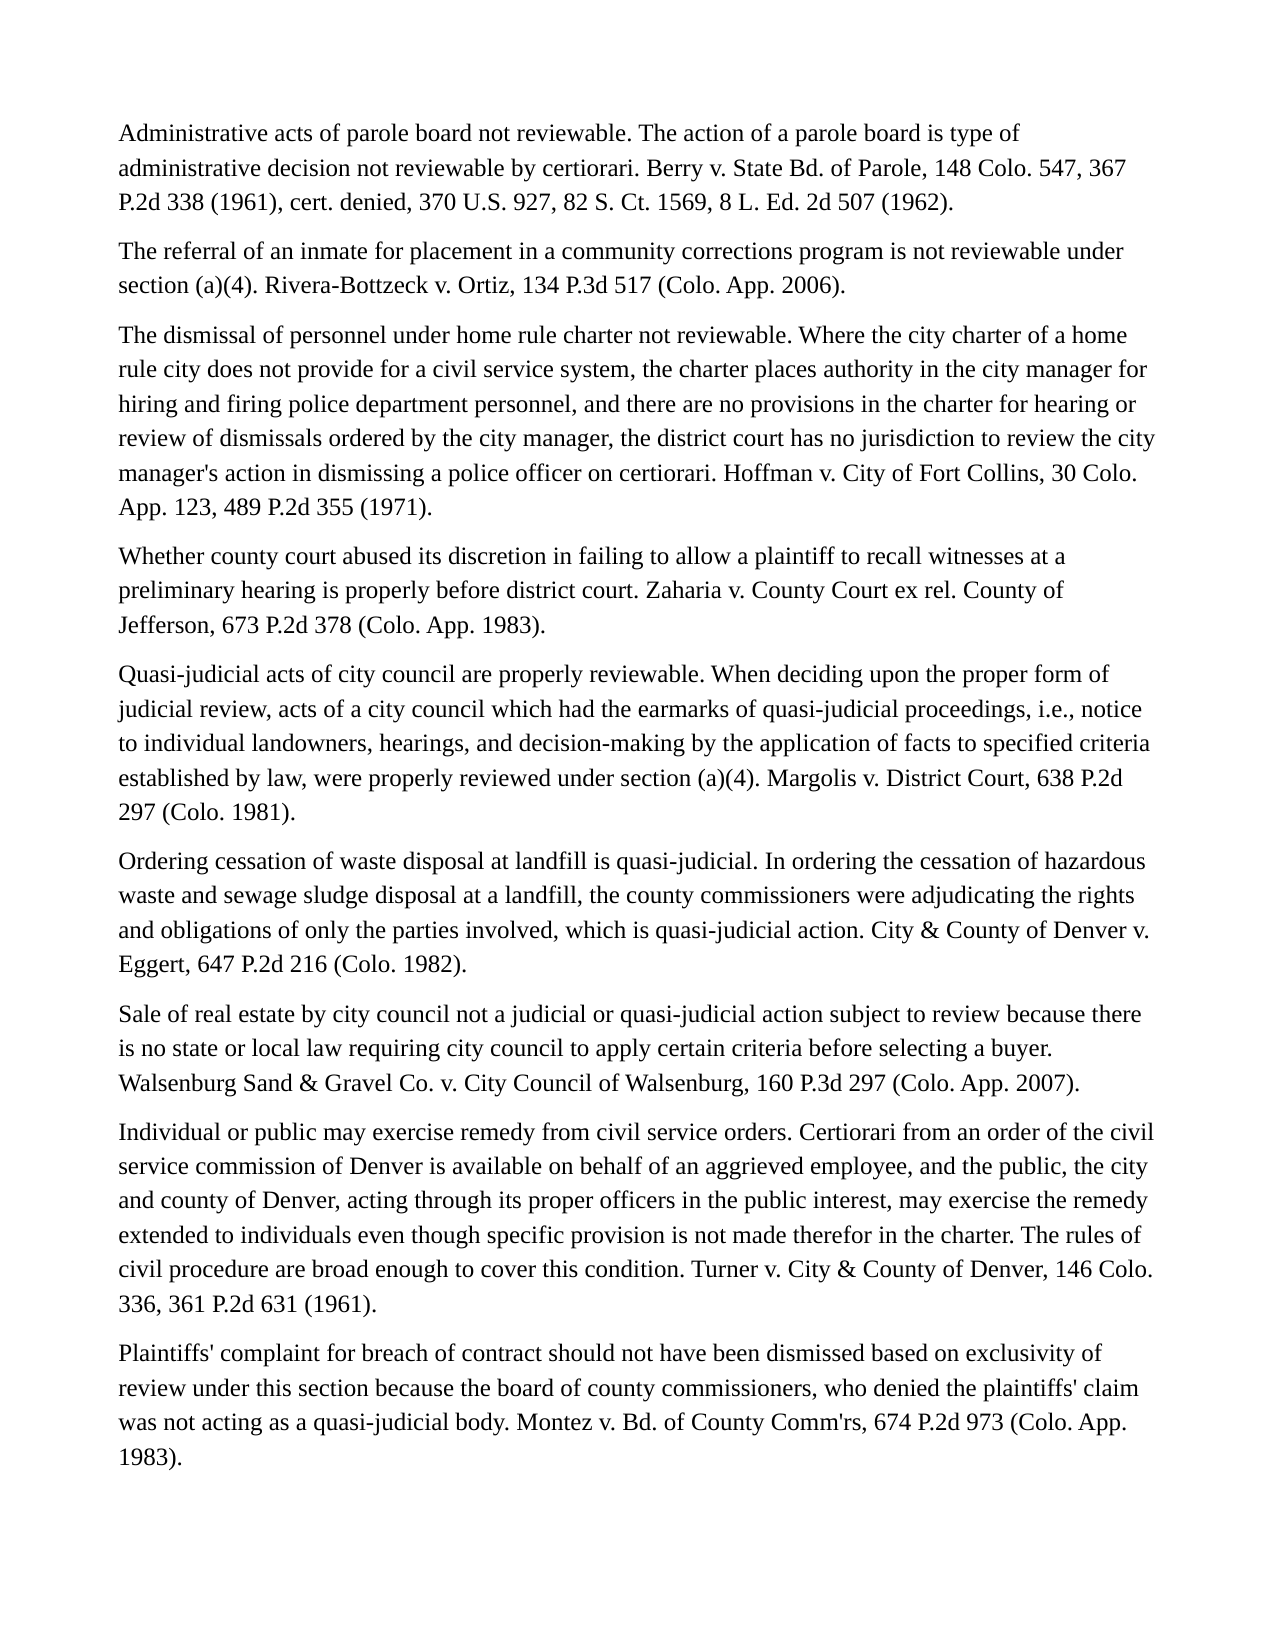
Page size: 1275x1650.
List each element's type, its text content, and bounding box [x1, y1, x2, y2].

text The dismissal of personnel under home rule charter not reviewable. Where the city charter of a home rule city does not provide for a civil service system, the charter places authority in the city manager for hiring and firing police department personnel, and there are no provisions in the charter for hearing or review of dismissals ordered by the city manager, the district court has no jurisdiction to review the city manager's action in dismissing a police officer on certiorari. Hoffman v. City of Fort Collins, 30 Colo. App. 123, 489 P.2d 355 (1971). [118, 320, 1157, 521]
text Quasi-judicial acts of city council are properly reviewable. When deciding upon the proper form of judicial review, acts of a city council which had the earmarks of quasi-judicial proceedings, i.e., notice to individual landowners, hearings, and decision-making by the application of facts to specified criteria established by law, were properly reviewed under section (a)(4). Margolis v. District Court, 638 P.2d 297 (Colo. 1981). [118, 659, 1157, 826]
text Ordering cessation of waste disposal at landfill is quasi-judicial. In ordering the cessation of hazardous waste and sewage sludge disposal at a landfill, the county commissioners were adjudicating the rights and obligations of only the parties involved, which is quasi-judicial action. City & County of Denver v. Eggert, 647 P.2d 216 (Colo. 1982). [118, 846, 1157, 978]
text Whether county court abused its discretion in failing to allow a plaintiff to recall witnesses at a preliminary hearing is properly before district court. Zaharia v. County Court ex rel. County of Jefferson, 673 P.2d 378 (Colo. App. 1983). [118, 541, 1157, 639]
text Sale of real estate by city council not a judicial or quasi-judicial action subject to review because there is no state or local law requiring city council to apply certain criteria before selecting a buyer. Walsenburg Sand & Gravel Co. v. City Council of Walsenburg, 160 P.3d 297 (Colo. App. 2007). [118, 999, 1157, 1096]
text The referral of an inmate for placement in a community corrections program is not reviewable under section (a)(4). Rivera-Bottzeck v. Ortiz, 134 P.3d 517 (Colo. App. 2006). [118, 236, 1157, 299]
text Plaintiffs' complaint for breach of contract should not have been dismissed based on exclusivity of review under this section because the board of county commissioners, who denied the plaintiffs' claim was not acting as a quasi-judicial body. Montez v. Bd. of County Comm'rs, 674 P.2d 973 (Colo. App. 1983). [118, 1338, 1157, 1470]
text Individual or public may exercise remedy from civil service orders. Certiorari from an order of the civil service commission of Denver is available on behalf of an aggrieved employee, and the public, the city and county of Denver, acting through its proper officers in the public interest, may exercise the remedy extended to individuals even though specific provision is not made therefor in the charter. The rules of civil procedure are broad enough to cover this condition. Turner v. City & County of Denver, 146 Colo. 336, 361 P.2d 631 (1961). [118, 1117, 1157, 1318]
text Administrative acts of parole board not reviewable. The action of a parole board is type of administrative decision not reviewable by certiorari. Berry v. State Bd. of Parole, 148 Colo. 547, 367 P.2d 338 (1961), cert. denied, 370 U.S. 927, 82 S. Ct. 1569, 8 L. Ed. 2d 507 (1962). [118, 118, 1157, 216]
